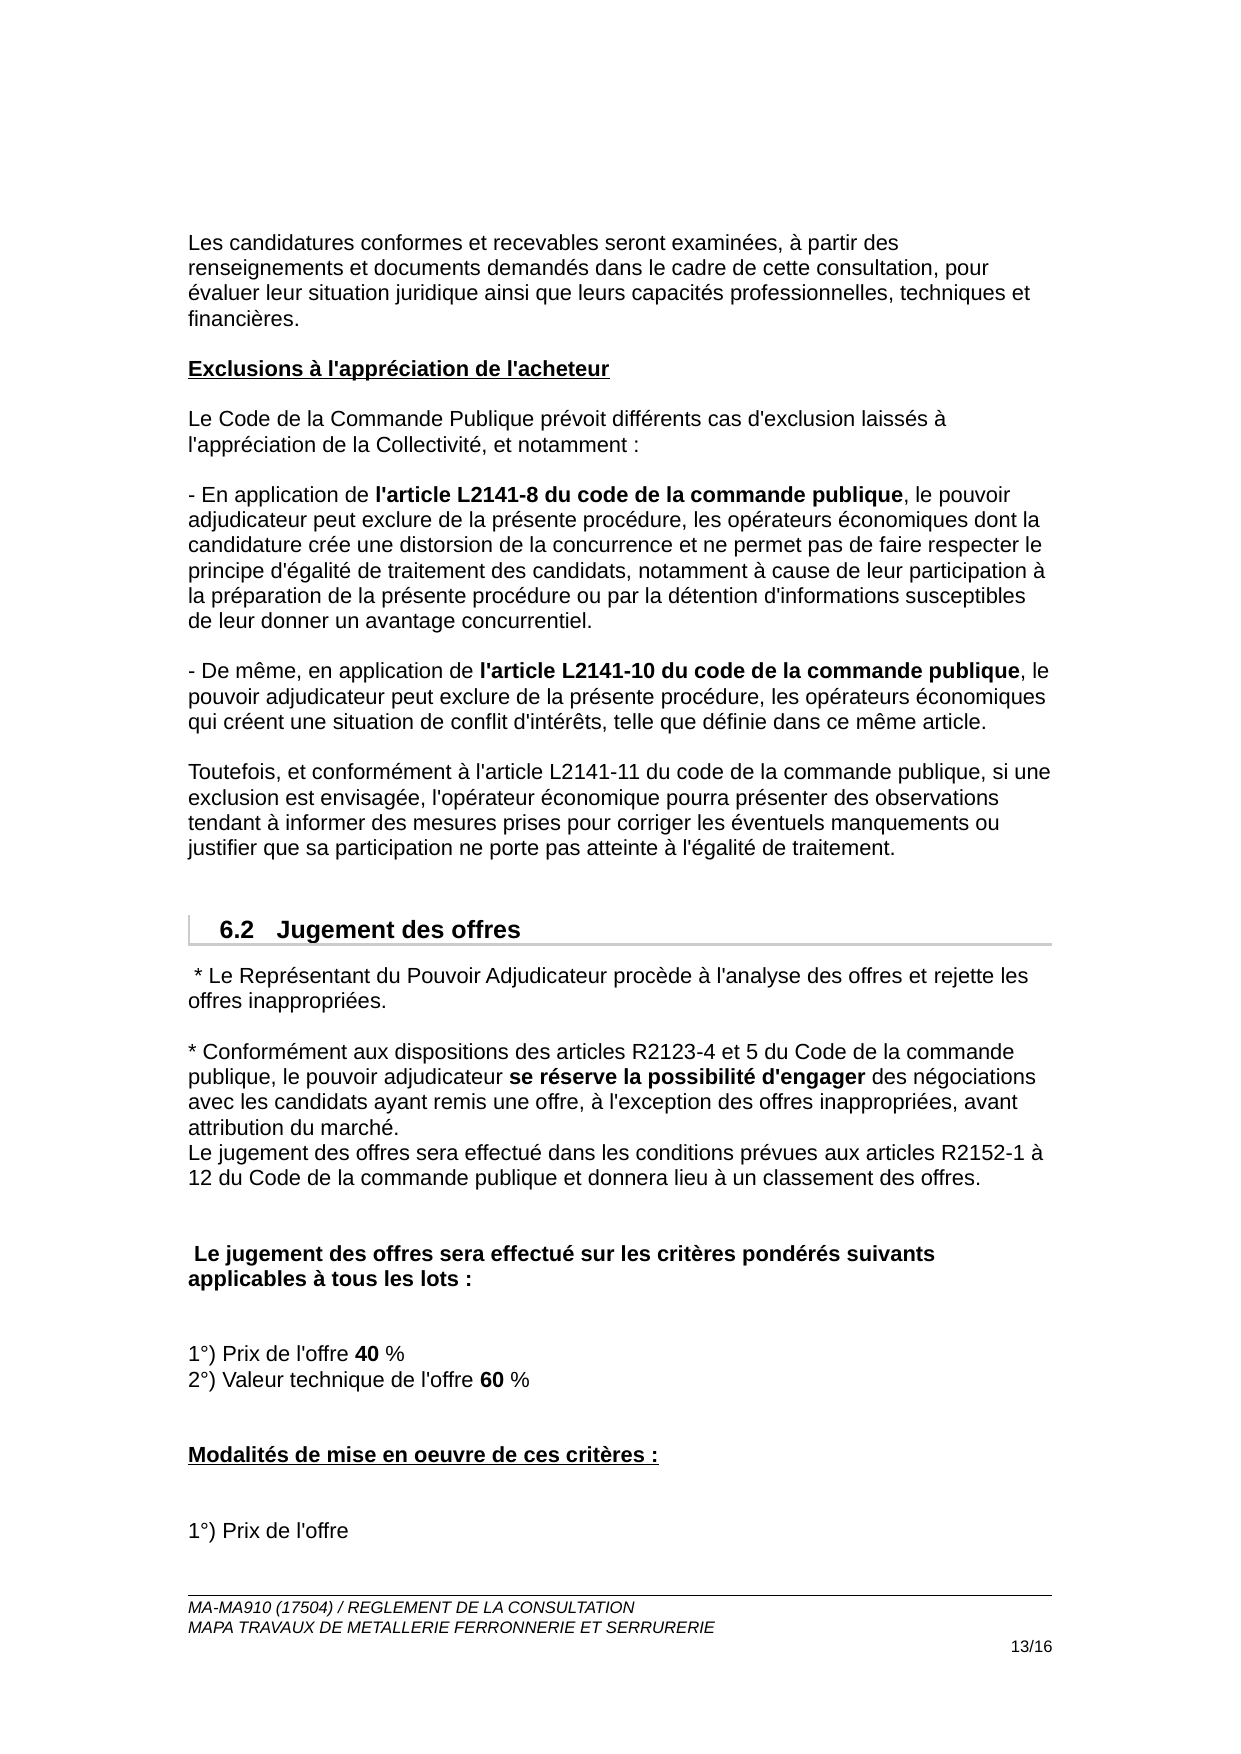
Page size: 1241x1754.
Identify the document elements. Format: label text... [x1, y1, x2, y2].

text Exclusions à l'appréciation de l'acheteur Le Code de la Commande Publique prévoit différents cas d'exclusion laissés à l'appréciation de la Collectivité, et notamment : - En application de l'article L2141-8 du code de la commande publique, le pouvoir adjudicateur peut exclure de la présente procédure, les opérateurs économiques dont la candidature crée une distorsion de la concurrence et ne permet pas de faire respecter le principe d'égalité de traitement des candidats, notamment à cause de leur participation à la préparation de la présente procédure ou par la détention d'informations susceptibles de leur donner un avantage concurrentiel. - De même, en application de l'article L2141-10 du code de la commande publique, le pouvoir adjudicateur peut exclure de la présente procédure, les opérateurs économiques qui créent une situation de conflit d'intérêts, telle que définie dans ce même article. Toutefois, et conformément à l'article L2141-11 du code de la commande publique, si une exclusion est envisagée, l'opérateur économique pourra présenter des observations tendant à informer des mesures prises pour corriger les éventuels manquements ou justifier que sa participation ne porte pas atteinte à l'égalité de traitement. [188, 356, 1052, 860]
text Le jugement des offres sera effectué dans les conditions prévues aux articles R2152-1 à 12 du Code de la commande publique et donnera lieu à un classement des offres. [188, 1140, 1052, 1190]
text 2°) Valeur technique de l'offre 60 % [188, 1367, 1052, 1392]
text * Le Représentant du Pouvoir Adjudicateur procède à l'analyse des offres et rejette les offres inappropriées. [188, 963, 1052, 1014]
text Le jugement des offres sera effectué sur les critères pondérés suivants applicables à tous les lots : [188, 1241, 1052, 1291]
subtitle Jugement des offres [190, 915, 1052, 943]
text 1°) Prix de l'offre 40 % [188, 1341, 1052, 1367]
text Modalités de mise en oeuvre de ces critères : [188, 1442, 1052, 1467]
text Les candidatures conformes et recevables seront examinées, à partir des renseignements et documents demandés dans le cadre de cette consultation, pour évaluer leur situation juridique ainsi que leurs capacités professionnelles, techniques et financières. [188, 230, 1052, 331]
text * Conformément aux dispositions des articles R2123-4 et 5 du Code de la commande publique, le pouvoir adjudicateur se réserve la possibilité d'engager des négociations avec les candidats ayant remis une offre, à l'exception des offres inappropriées, avant attribution du marché. [188, 1039, 1052, 1140]
text 1°) Prix de l'offre [188, 1518, 1052, 1543]
